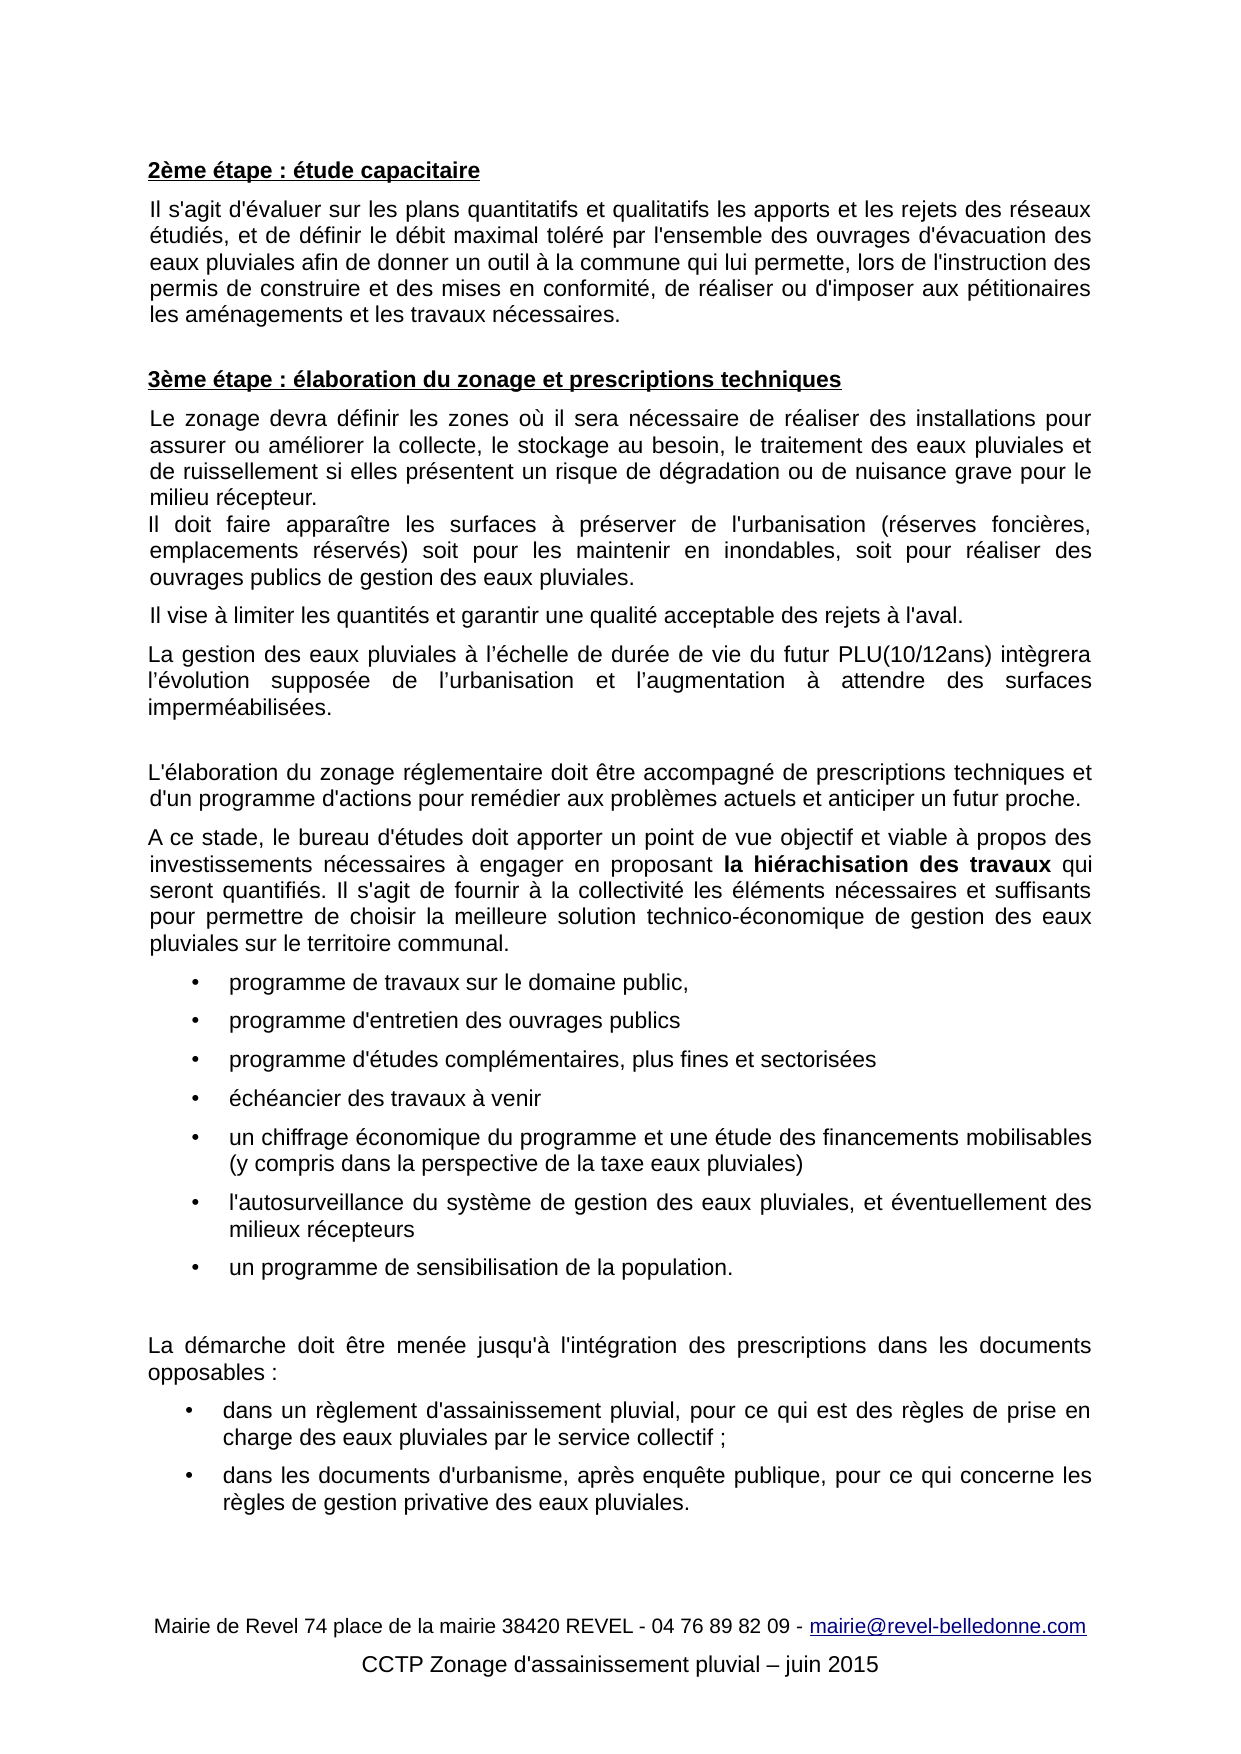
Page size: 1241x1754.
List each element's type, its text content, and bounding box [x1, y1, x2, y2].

text A ce stade, le bureau d'études doit apporter un point de vue objectif et viable à propos des investissements nécessaires à engager en proposant la hiérachisation des travaux qui seront quantifiés. Il s'agit de fournir à la collectivité les éléments nécessaires et suffisants pour permettre de choisir la meilleure solution technico-économique de gestion des eaux pluviales sur le territoire communal. [148, 824, 1092, 956]
list Il vise à limiter les quantités et garantir une qualité acceptable des rejets à l'aval. [112, 602, 1092, 629]
list dans un règlement d'assainissement pluvial, pour ce qui est des règles de prise en charge des eaux pluviales par le service collectif ; [185, 1397, 1092, 1450]
text La démarche doit être menée jusqu'à l'intégration des prescriptions dans les documents opposables : [148, 1332, 1092, 1385]
list échéancier des travaux à venir [191, 1085, 1092, 1111]
text 2ème étape : étude capacitaire [148, 157, 1092, 183]
list programme d'entretien des ouvrages publics [191, 1007, 1092, 1034]
list un chiffrage économique du programme et une étude des financements mobilisables (y compris dans la perspective de la taxe eaux pluviales) [191, 1124, 1092, 1177]
text Il doit faire apparaître les surfaces à préserver de l'urbanisation (réserves foncières, emplacements réservés) soit pour les maintenir en inondables, soit pour réaliser des ouvrages publics de gestion des eaux pluviales. [148, 511, 1092, 590]
text L'élaboration du zonage réglementaire doit être accompagné de prescriptions techniques et d'un programme d'actions pour remédier aux problèmes actuels et anticiper un futur proche. [148, 759, 1092, 812]
list dans les documents d'urbanisme, après enquête publique, pour ce qui concerne les règles de gestion privative des eaux pluviales. [185, 1462, 1092, 1515]
list La gestion des eaux pluviales à l’échelle de durée de vie du futur PLU(10/12ans) intègrera l’évolution supposée de l’urbanisation et l’augmentation à attendre des surfaces imperméabilisées. [110, 641, 1092, 720]
list programme d'études complémentaires, plus fines et sectorisées [191, 1046, 1092, 1073]
text 3ème étape : élaboration du zonage et prescriptions techniques [148, 366, 1092, 393]
list Il s'agit d'évaluer sur les plans quantitatifs et qualitatifs les apports et les rejets des réseaux étudiés, et de définir le débit maximal toléré par l'ensemble des ouvrages d'évacuation des eaux pluviales afin de donner un outil à la commune qui lui permette, lors de l'instruction des permis de construire et des mises en conformité, de réaliser ou d'imposer aux pétitionaires les aménagements et les travaux nécessaires. [148, 196, 1092, 328]
list un programme de sensibilisation de la population. [191, 1254, 1092, 1281]
list l'autosurveillance du système de gestion des eaux pluviales, et éventuellement des milieux récepteurs [191, 1189, 1092, 1242]
list programme de travaux sur le domaine public, [191, 968, 1092, 995]
list Le zonage devra définir les zones où il sera nécessaire de réaliser des installations pour assurer ou améliorer la collecte, le stockage au besoin, le traitement des eaux pluviales et de ruissellement si elles présentent un risque de dégradation ou de nuisance grave pour le milieu récepteur. [148, 405, 1092, 511]
